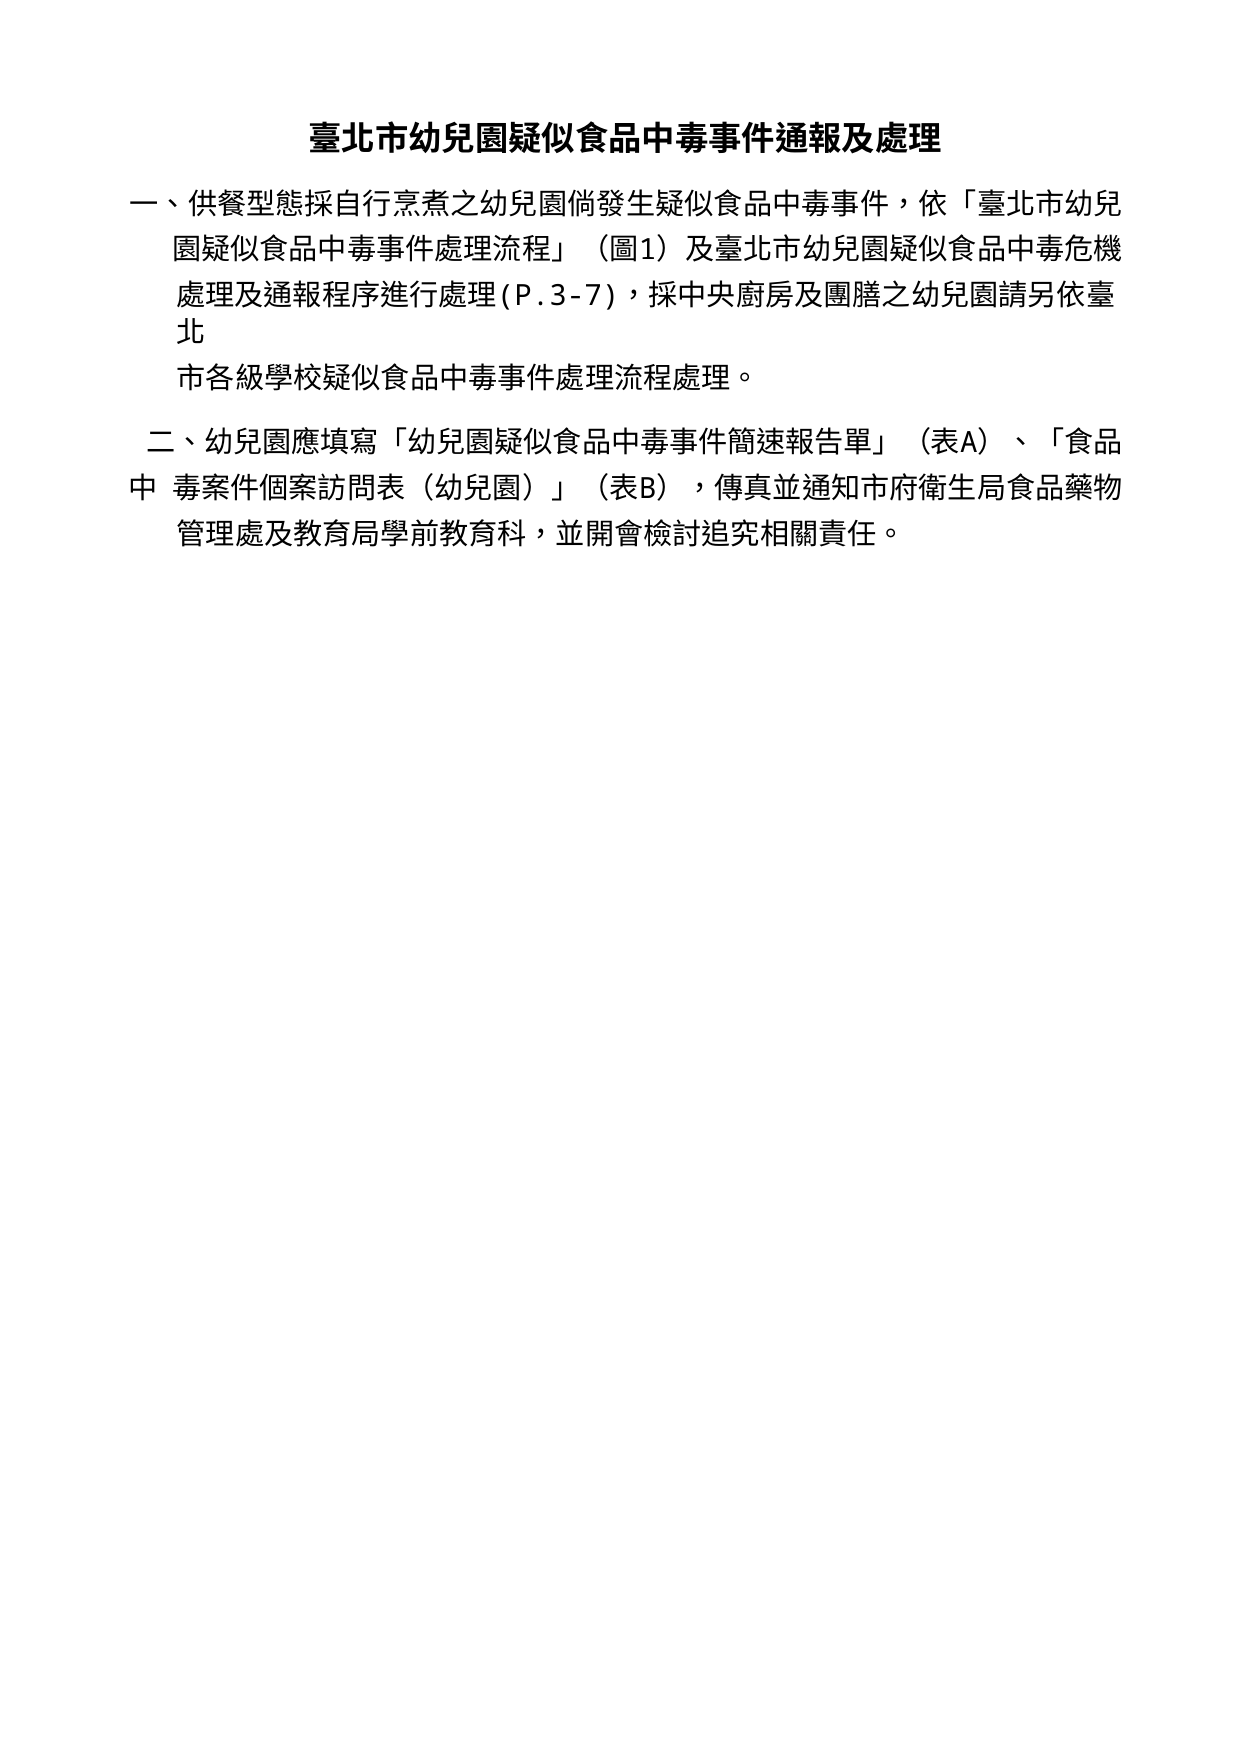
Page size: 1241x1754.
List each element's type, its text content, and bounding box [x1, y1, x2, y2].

text 臺北市幼兒園疑似食品中毒事件通報及處理 [127, 112, 1122, 159]
text 市各級學校疑似食品中毒事件處理流程處理。 [176, 359, 1122, 395]
text 管理處及教育局學前教育科，並開會檢討追究相關責任。 [176, 515, 1122, 551]
text 二、幼兒園應填寫「幼兒園疑似食品中毒事件簡速報告單」（表A）、「食品中 毒案件個案訪問表（幼兒園）」（表B），傳真並通知市府衛生局食品藥物 [127, 416, 1122, 507]
text 一、供餐型態採自行烹煮之幼兒園倘發生疑似食品中毒事件，依「臺北市幼兒園疑似食品中毒事件處理流程」（圖1）及臺北市幼兒園疑似食品中毒危機 [127, 177, 1122, 269]
text 處理及通報程序進行處理(P.3-7)，採中央廚房及團膳之幼兒園請另依臺北 [176, 276, 1122, 349]
